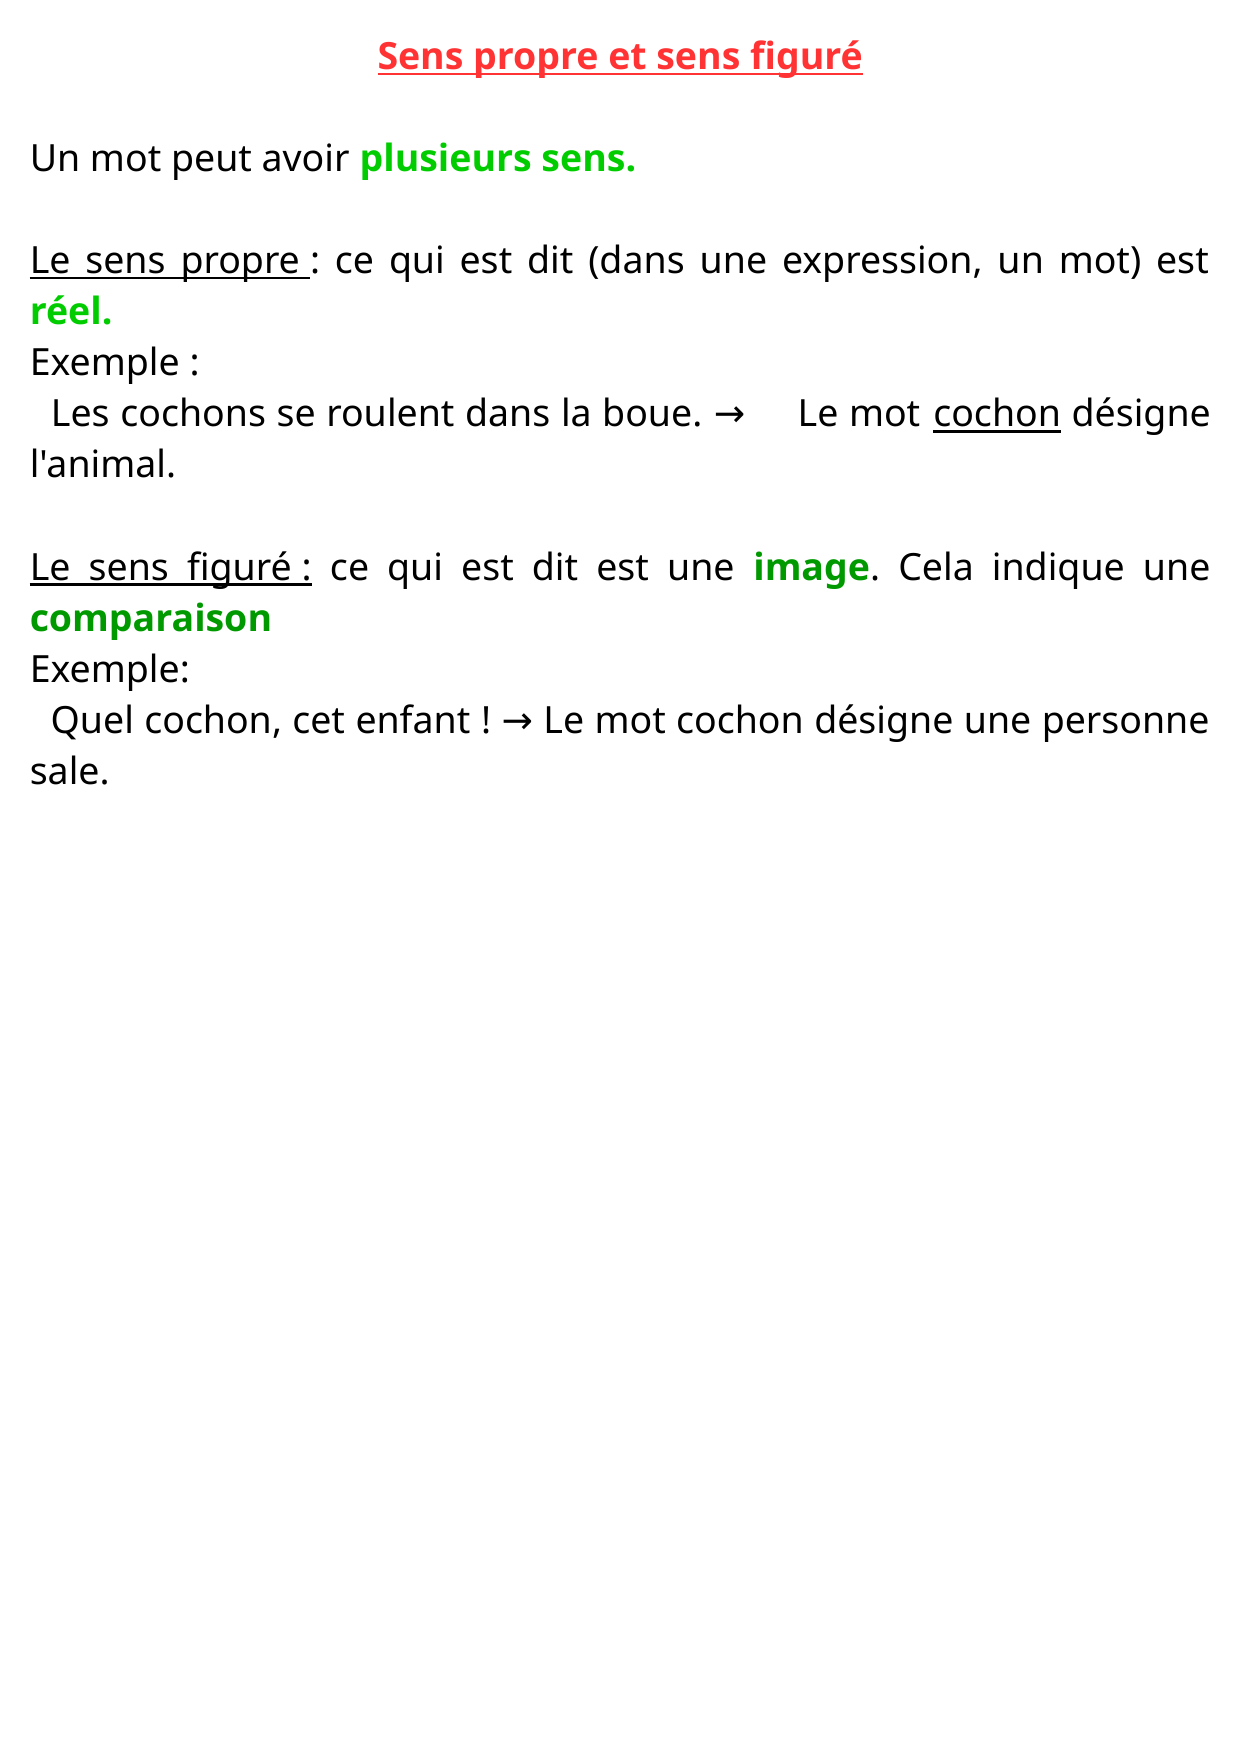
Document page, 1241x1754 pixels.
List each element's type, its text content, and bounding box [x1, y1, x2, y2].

text Quel cochon, cet enfant ! → Le mot cochon désigne une personne sale. [29, 693, 1211, 795]
text Exemple: [29, 642, 1211, 693]
text Le sens propre : ce qui est dit (dans une expression, un mot) est réel. [29, 234, 1211, 336]
text Sens propre et sens figuré [29, 29, 1211, 81]
text Les cochons se roulent dans la boue. → Le mot cochon désigne l'animal. [29, 387, 1211, 489]
text Un mot peut avoir plusieurs sens. [29, 132, 1211, 183]
text Exemple : [29, 336, 1211, 387]
text Le sens figuré : ce qui est dit est une image. Cela indique une comparaison [29, 540, 1211, 642]
